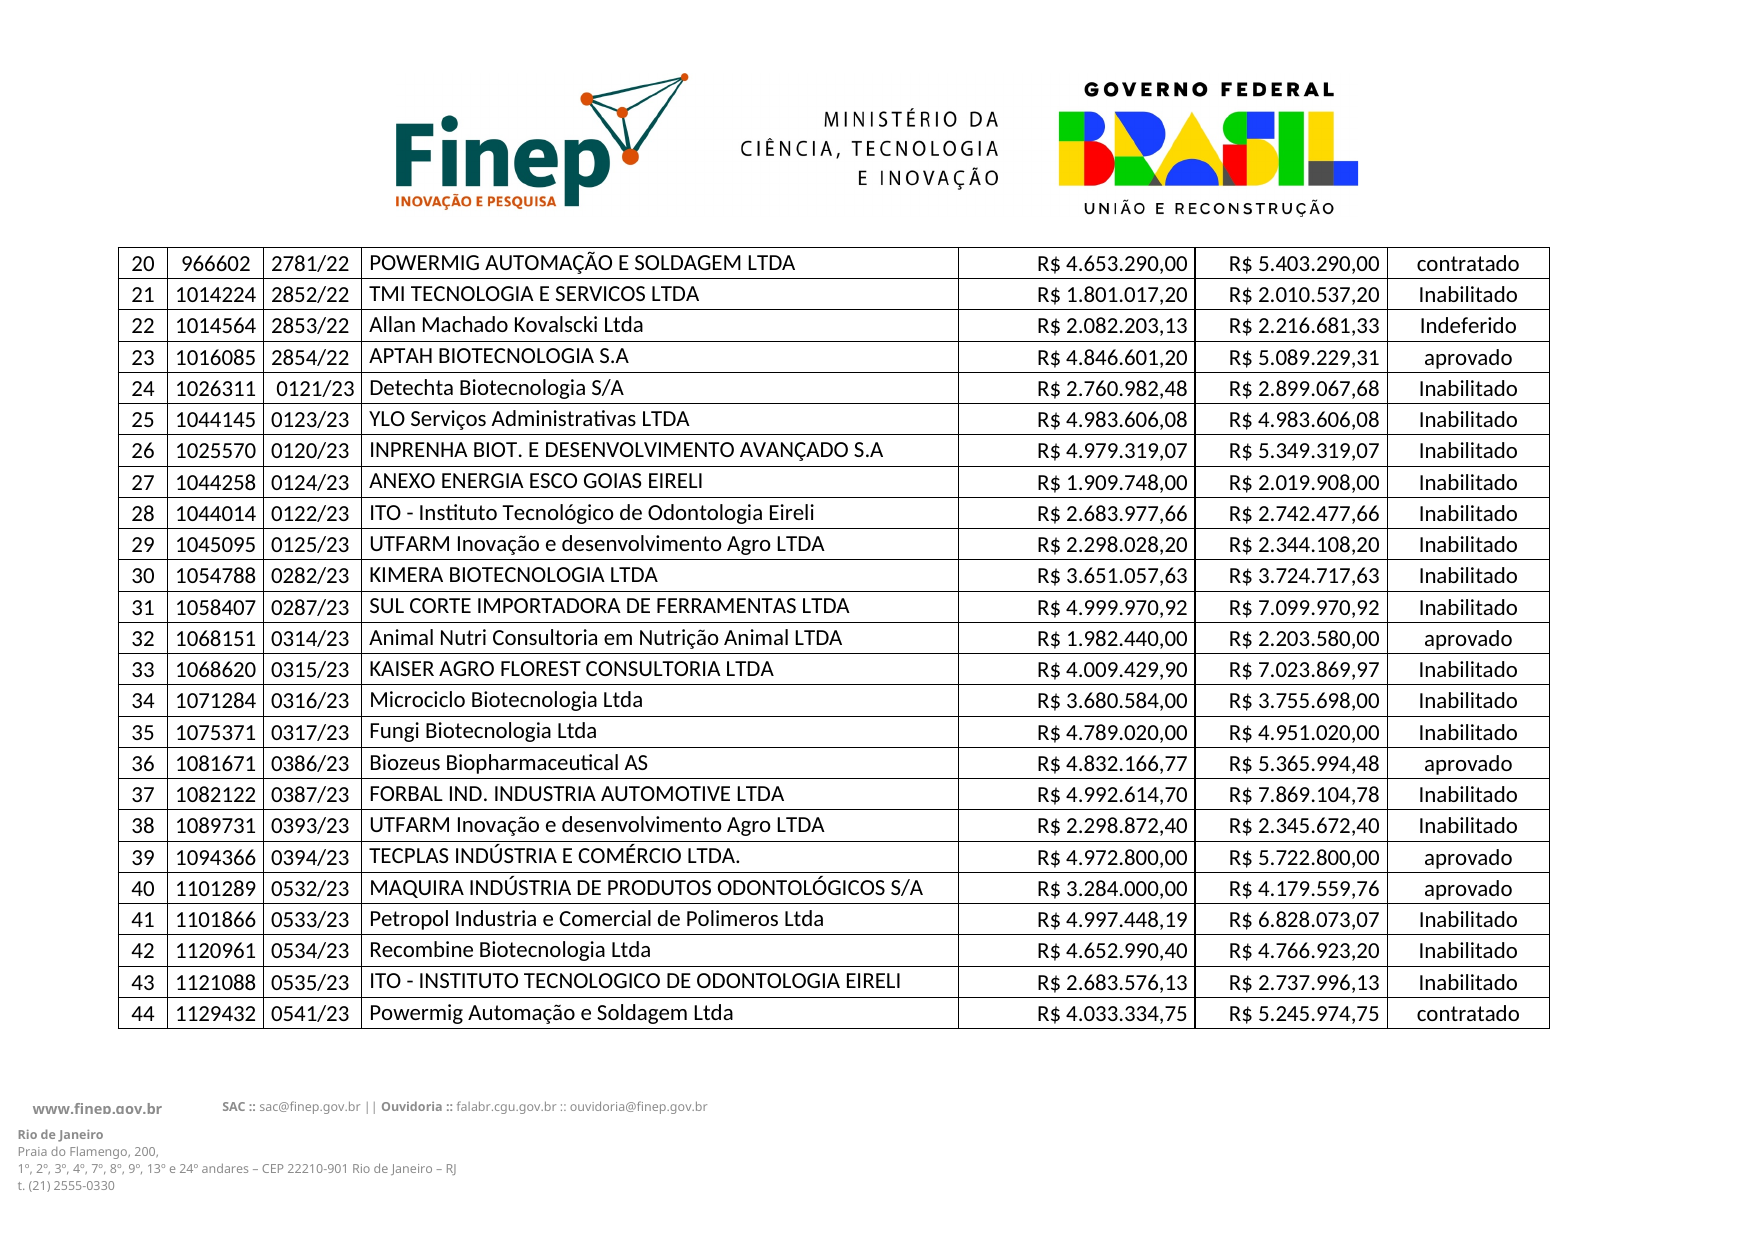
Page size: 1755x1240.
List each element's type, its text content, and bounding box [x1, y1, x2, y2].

table_cell R$ 3.755.698,00 [1196, 685, 1387, 716]
table_cell Inabilitado [1388, 967, 1549, 997]
table_cell Inabilitado [1388, 404, 1549, 434]
table_cell R$ 4.999.970,92 [959, 592, 1194, 622]
table_cell Powermig Automação e Soldagem Ltda [362, 998, 958, 1028]
table_cell Allan Machado Kovalscki Ltda [362, 310, 958, 341]
table_cell 0393/23 [264, 810, 361, 841]
table_cell R$ 4.846.601,20 [959, 342, 1194, 372]
table_cell Detechta Biotecnologia S/A [362, 373, 958, 403]
table_cell R$ 1.909.748,00 [959, 467, 1194, 497]
table_cell 0287/23 [264, 592, 361, 622]
table_cell 0533/23 [264, 904, 361, 934]
table_cell 0535/23 [264, 967, 361, 997]
table_cell 29 [119, 529, 167, 559]
table_cell 1068151 [168, 623, 263, 653]
table_cell 0387/23 [264, 779, 361, 809]
table_cell R$ 4.009.429,90 [959, 654, 1194, 684]
table_cell 37 [119, 779, 167, 809]
table_cell Microciclo Biotecnologia Ltda [362, 685, 958, 716]
table_cell 1089731 [168, 810, 263, 841]
table_cell Inabilitado [1388, 529, 1549, 559]
table_cell R$ 5.722.800,00 [1196, 842, 1387, 872]
table_cell 0532/23 [264, 873, 361, 903]
table_cell 1045095 [168, 529, 263, 559]
table_cell 1014564 [168, 310, 263, 341]
table_cell R$ 4.972.800,00 [959, 842, 1194, 872]
table_cell 0314/23 [264, 623, 361, 653]
table_cell 42 [119, 935, 167, 966]
table_cell R$ 2.344.108,20 [1196, 529, 1387, 559]
table_cell R$ 7.869.104,78 [1196, 779, 1387, 809]
table_cell 0386/23 [264, 748, 361, 778]
table_cell contratado [1388, 998, 1549, 1028]
table_cell aprovado [1388, 873, 1549, 903]
table_cell Inabilitado [1388, 779, 1549, 809]
table_cell ITO - Instituto Tecnológico de Odontologia Eireli [362, 498, 958, 528]
table_cell 30 [119, 560, 167, 591]
table_cell MAQUIRA INDÚSTRIA DE PRODUTOS ODONTOLÓGICOS S/A [362, 873, 958, 903]
table_cell Inabilitado [1388, 279, 1549, 309]
table_cell R$ 4.979.319,07 [959, 435, 1194, 466]
table_cell ITO - INSTITUTO TECNOLOGICO DE ODONTOLOGIA EIRELI [362, 967, 958, 997]
table_cell Biozeus Biopharmaceutical AS [362, 748, 958, 778]
table_cell R$ 2.345.672,40 [1196, 810, 1387, 841]
table_cell 21 [119, 279, 167, 309]
table_cell aprovado [1388, 842, 1549, 872]
table_cell R$ 7.099.970,92 [1196, 592, 1387, 622]
table_cell 44 [119, 998, 167, 1028]
table_cell 1044014 [168, 498, 263, 528]
table_cell R$ 3.284.000,00 [959, 873, 1194, 903]
table_cell R$ 3.724.717,63 [1196, 560, 1387, 591]
table_cell R$ 1.801.017,20 [959, 279, 1194, 309]
table_cell aprovado [1388, 748, 1549, 778]
table_cell Inabilitado [1388, 373, 1549, 403]
table_cell KAISER AGRO FLOREST CONSULTORIA LTDA [362, 654, 958, 684]
table_cell 1101866 [168, 904, 263, 934]
table_cell 1058407 [168, 592, 263, 622]
table_cell 1121088 [168, 967, 263, 997]
table_cell 33 [119, 654, 167, 684]
table_cell 1054788 [168, 560, 263, 591]
table_cell 1044258 [168, 467, 263, 497]
table_cell R$ 2.216.681,33 [1196, 310, 1387, 341]
table_cell R$ 5.089.229,31 [1196, 342, 1387, 372]
table_cell R$ 2.010.537,20 [1196, 279, 1387, 309]
table_cell R$ 2.298.872,40 [959, 810, 1194, 841]
table_cell aprovado [1388, 623, 1549, 653]
table_cell 1068620 [168, 654, 263, 684]
table_cell 0317/23 [264, 717, 361, 747]
table_cell Inabilitado [1388, 592, 1549, 622]
table_cell R$ 4.179.559,76 [1196, 873, 1387, 903]
table_cell Inabilitado [1388, 654, 1549, 684]
table_cell contratado [1388, 248, 1549, 278]
table_cell Animal Nutri Consultoria em Nutrição Animal LTDA [362, 623, 958, 653]
table_cell 2781/22 [264, 248, 361, 278]
table_cell TECPLAS INDÚSTRIA E COMÉRCIO LTDA. [362, 842, 958, 872]
table_cell FORBAL IND. INDUSTRIA AUTOMOTIVE LTDA [362, 779, 958, 809]
table_cell 22 [119, 310, 167, 341]
table_cell INPRENHA BIOT. E DESENVOLVIMENTO AVANÇADO S.A [362, 435, 958, 466]
table_cell R$ 4.033.334,75 [959, 998, 1194, 1028]
table_cell 2854/22 [264, 342, 361, 372]
table_cell R$ 4.997.448,19 [959, 904, 1194, 934]
table_cell 1016085 [168, 342, 263, 372]
table_cell 39 [119, 842, 167, 872]
table_cell 23 [119, 342, 167, 372]
table_cell R$ 4.766.923,20 [1196, 935, 1387, 966]
table_cell UTFARM Inovação e desenvolvimento Agro LTDA [362, 810, 958, 841]
table_cell 38 [119, 810, 167, 841]
table_cell R$ 3.680.584,00 [959, 685, 1194, 716]
table_cell R$ 7.023.869,97 [1196, 654, 1387, 684]
table_cell 31 [119, 592, 167, 622]
table_cell 1101289 [168, 873, 263, 903]
table_cell 25 [119, 404, 167, 434]
table_cell Inabilitado [1388, 560, 1549, 591]
table_cell R$ 4.983.606,08 [1196, 404, 1387, 434]
table_cell 1014224 [168, 279, 263, 309]
table_cell R$ 3.651.057,63 [959, 560, 1194, 591]
table_cell R$ 4.652.990,40 [959, 935, 1194, 966]
table_cell 0124/23 [264, 467, 361, 497]
table_cell 24 [119, 373, 167, 403]
table_cell 0125/23 [264, 529, 361, 559]
table_cell 35 [119, 717, 167, 747]
table_cell 1082122 [168, 779, 263, 809]
table_cell 26 [119, 435, 167, 466]
table_cell R$ 6.828.073,07 [1196, 904, 1387, 934]
table_cell Inabilitado [1388, 935, 1549, 966]
table_cell Inabilitado [1388, 717, 1549, 747]
table_cell Inabilitado [1388, 467, 1549, 497]
table_cell 1025570 [168, 435, 263, 466]
table_cell Recombine Biotecnologia Ltda [362, 935, 958, 966]
table_cell R$ 5.349.319,07 [1196, 435, 1387, 466]
table_cell Indeferido [1388, 310, 1549, 341]
table_cell Inabilitado [1388, 904, 1549, 934]
table_cell R$ 2.298.028,20 [959, 529, 1194, 559]
table_cell 2852/22 [264, 279, 361, 309]
table_cell 0316/23 [264, 685, 361, 716]
table_cell 34 [119, 685, 167, 716]
table_cell R$ 4.789.020,00 [959, 717, 1194, 747]
table_cell 1075371 [168, 717, 263, 747]
table_cell R$ 2.742.477,66 [1196, 498, 1387, 528]
table_cell 0541/23 [264, 998, 361, 1028]
table_cell R$ 4.653.290,00 [959, 248, 1194, 278]
table_cell R$ 4.992.614,70 [959, 779, 1194, 809]
table_cell R$ 2.737.996,13 [1196, 967, 1387, 997]
table_cell Inabilitado [1388, 810, 1549, 841]
table_cell Fungi Biotecnologia Ltda [362, 717, 958, 747]
table_cell R$ 5.365.994,48 [1196, 748, 1387, 778]
table_cell 20 [119, 248, 167, 278]
table_cell 0315/23 [264, 654, 361, 684]
table_cell POWERMIG AUTOMAÇÃO E SOLDAGEM LTDA [362, 248, 958, 278]
table_cell 0121/23 [264, 373, 361, 403]
table_cell R$ 4.832.166,77 [959, 748, 1194, 778]
table_cell Inabilitado [1388, 498, 1549, 528]
table_cell UTFARM Inovação e desenvolvimento Agro LTDA [362, 529, 958, 559]
table_cell 0534/23 [264, 935, 361, 966]
table_cell Petropol Industria e Comercial de Polimeros Ltda [362, 904, 958, 934]
table_cell 1129432 [168, 998, 263, 1028]
table_cell 1120961 [168, 935, 263, 966]
table_cell 43 [119, 967, 167, 997]
table_cell KIMERA BIOTECNOLOGIA LTDA [362, 560, 958, 591]
table_cell APTAH BIOTECNOLOGIA S.A [362, 342, 958, 372]
table_cell R$ 2.203.580,00 [1196, 623, 1387, 653]
table_cell R$ 2.683.977,66 [959, 498, 1194, 528]
table_cell 0120/23 [264, 435, 361, 466]
table_cell 1026311 [168, 373, 263, 403]
table_cell TMI TECNOLOGIA E SERVICOS LTDA [362, 279, 958, 309]
table_cell ANEXO ENERGIA ESCO GOIAS EIRELI [362, 467, 958, 497]
table_cell 1071284 [168, 685, 263, 716]
table_cell R$ 2.899.067,68 [1196, 373, 1387, 403]
table_cell R$ 2.760.982,48 [959, 373, 1194, 403]
table_cell R$ 4.951.020,00 [1196, 717, 1387, 747]
table_cell YLO Serviços Administrativas LTDA [362, 404, 958, 434]
table_cell R$ 4.983.606,08 [959, 404, 1194, 434]
table_cell R$ 5.245.974,75 [1196, 998, 1387, 1028]
table_cell R$ 5.403.290,00 [1196, 248, 1387, 278]
table_cell 0282/23 [264, 560, 361, 591]
table_cell 36 [119, 748, 167, 778]
table_cell 40 [119, 873, 167, 903]
table_cell 0123/23 [264, 404, 361, 434]
table_cell Inabilitado [1388, 435, 1549, 466]
table_cell 27 [119, 467, 167, 497]
table_cell Inabilitado [1388, 685, 1549, 716]
table_cell R$ 1.982.440,00 [959, 623, 1194, 653]
table_cell 1094366 [168, 842, 263, 872]
table_cell 28 [119, 498, 167, 528]
table_cell aprovado [1388, 342, 1549, 372]
table_cell 1044145 [168, 404, 263, 434]
table_cell 0122/23 [264, 498, 361, 528]
table_cell R$ 2.019.908,00 [1196, 467, 1387, 497]
table_cell 966602 [168, 248, 263, 278]
table_cell SUL CORTE IMPORTADORA DE FERRAMENTAS LTDA [362, 592, 958, 622]
table_cell 1081671 [168, 748, 263, 778]
table_cell R$ 2.082.203,13 [959, 310, 1194, 341]
table_cell R$ 2.683.576,13 [959, 967, 1194, 997]
table_cell 32 [119, 623, 167, 653]
table_cell 0394/23 [264, 842, 361, 872]
table_cell 41 [119, 904, 167, 934]
table_cell 2853/22 [264, 310, 361, 341]
